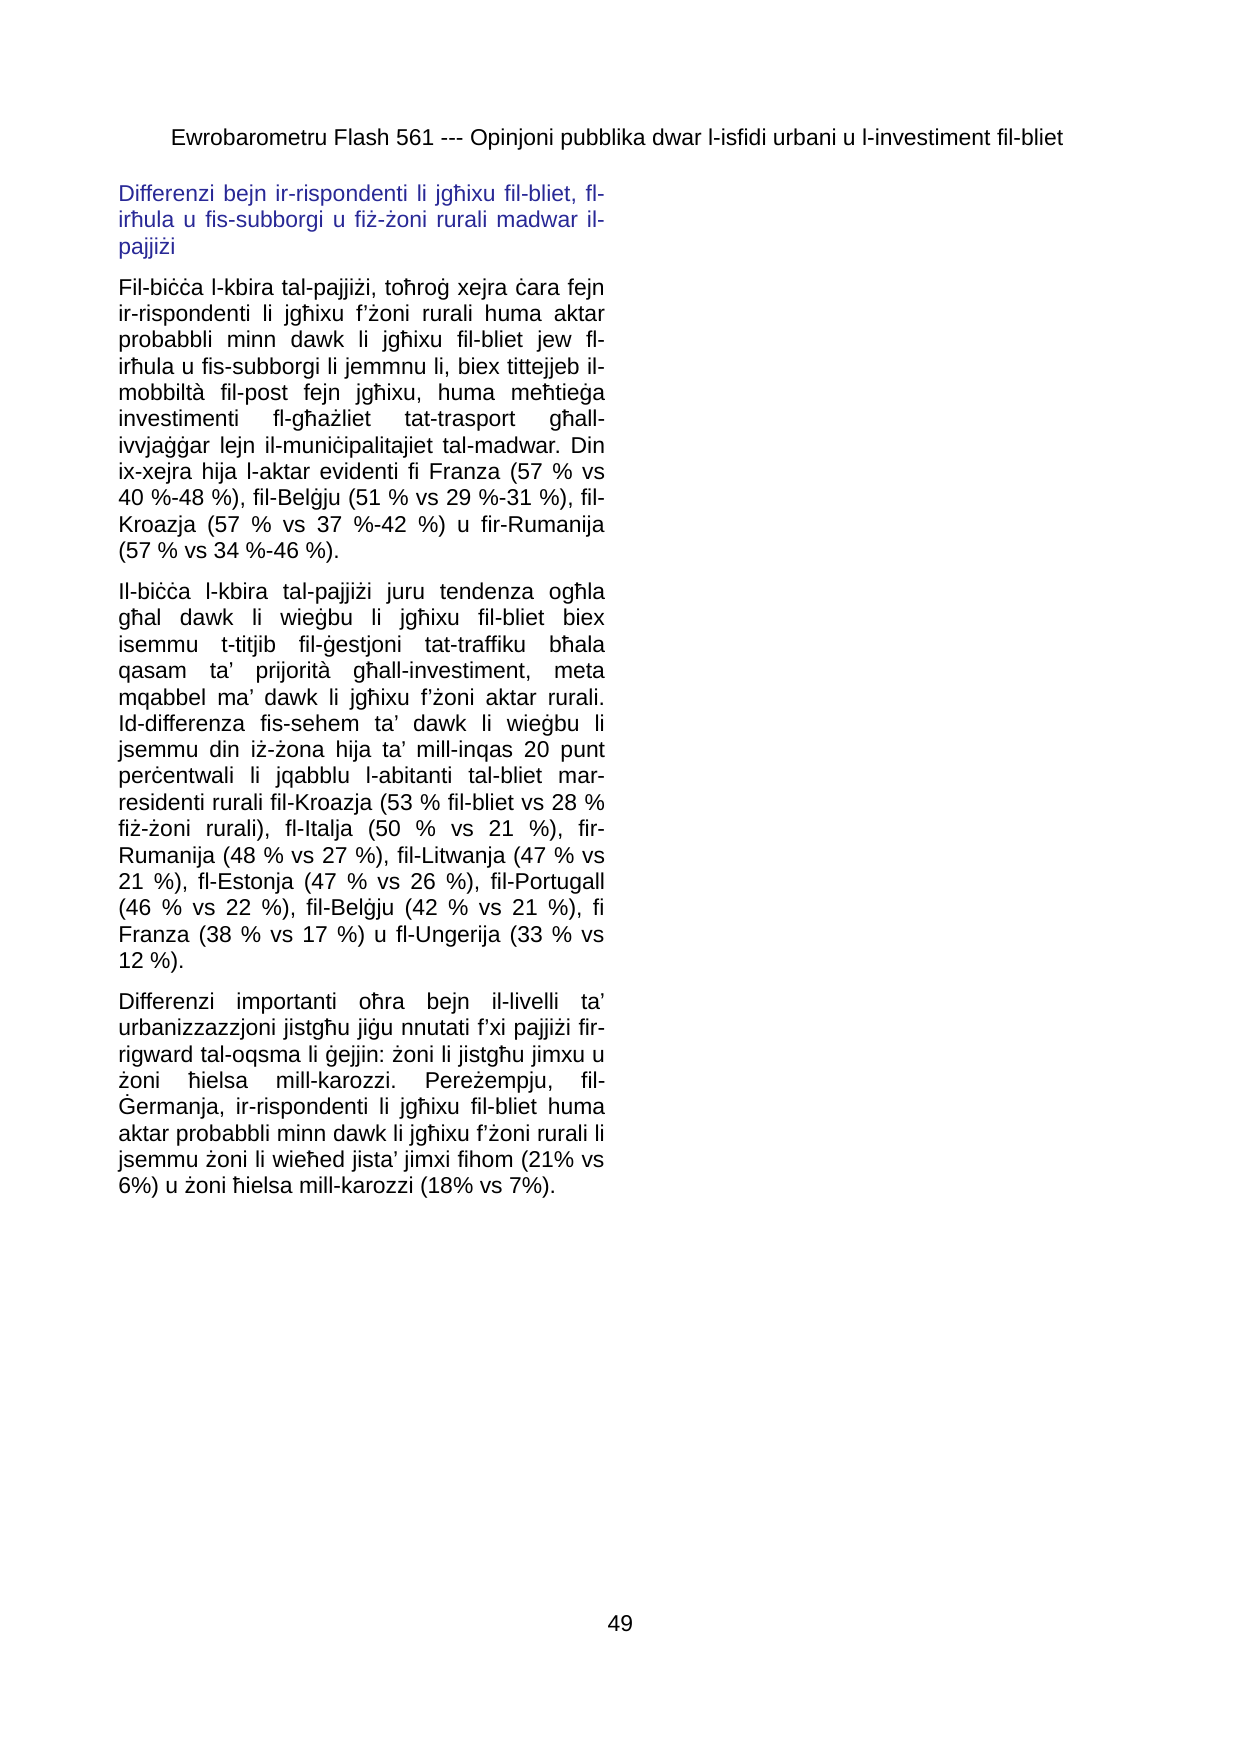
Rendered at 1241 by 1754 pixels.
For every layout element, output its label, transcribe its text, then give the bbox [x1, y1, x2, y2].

text Fil-biċċa l-kbira tal-pajjiżi, toħroġ xejra ċara fejn ir-rispondenti li jgħixu f’żoni rurali huma aktar probabbli minn dawk li jgħixu fil-bliet jew fl-irħula u fis-subborgi li jemmnu li, biex tittejjeb il-mobbiltà fil-post fejn jgħixu, huma meħtieġa investimenti fl-għażliet tat-trasport għall-ivvjaġġar lejn il-muniċipalitajiet tal-madwar. Din ix-xejra hija l-aktar evidenti fi Franza (57 % vs 40 %-48 %), fil-Belġju (51 % vs 29 %-31 %), fil-Kroazja (57 % vs 37 %-42 %) u fir-Rumanija (57 % vs 34 %-46 %). [118, 273, 605, 563]
text Il-biċċa l-kbira tal-pajjiżi juru tendenza ogħla għal dawk li wieġbu li jgħixu fil-bliet biex isemmu t-titjib fil-ġestjoni tat-traffiku bħala qasam ta’ prijorità għall-investiment, meta mqabbel ma’ dawk li jgħixu f’żoni aktar rurali. Id-differenza fis-sehem ta’ dawk li wieġbu li jsemmu din iż-żona hija ta’ mill-inqas 20 punt perċentwali li jqabblu l-abitanti tal-bliet mar-residenti rurali fil-Kroazja (53 % fil-bliet vs 28 % fiż-żoni rurali), fl-Italja (50 % vs 21 %), fir-Rumanija (48 % vs 27 %), fil-Litwanja (47 % vs 21 %), fl-Estonja (47 % vs 26 %), fil-Portugall (46 % vs 22 %), fil-Belġju (42 % vs 21 %), fi Franza (38 % vs 17 %) u fl-Ungerija (33 % vs 12 %). [118, 578, 605, 973]
text Differenzi importanti oħra bejn il-livelli ta’ urbanizzazzjoni jistgħu jiġu nnutati f’xi pajjiżi fir-rigward tal-oqsma li ġejjin: żoni li jistgħu jimxu u żoni ħielsa mill-karozzi. Pereżempju, fil-Ġermanja, ir-rispondenti li jgħixu fil-bliet huma aktar probabbli minn dawk li jgħixu f’żoni rurali li jsemmu żoni li wieħed jista’ jimxi fihom (21% vs 6%) u żoni ħielsa mill-karozzi (18% vs 7%). [118, 988, 605, 1199]
text Differenzi bejn ir-rispondenti li jgħixu fil-bliet, fl-irħula u fis-subborgi u fiż-żoni rurali madwar il-pajjiżi [118, 180, 605, 259]
